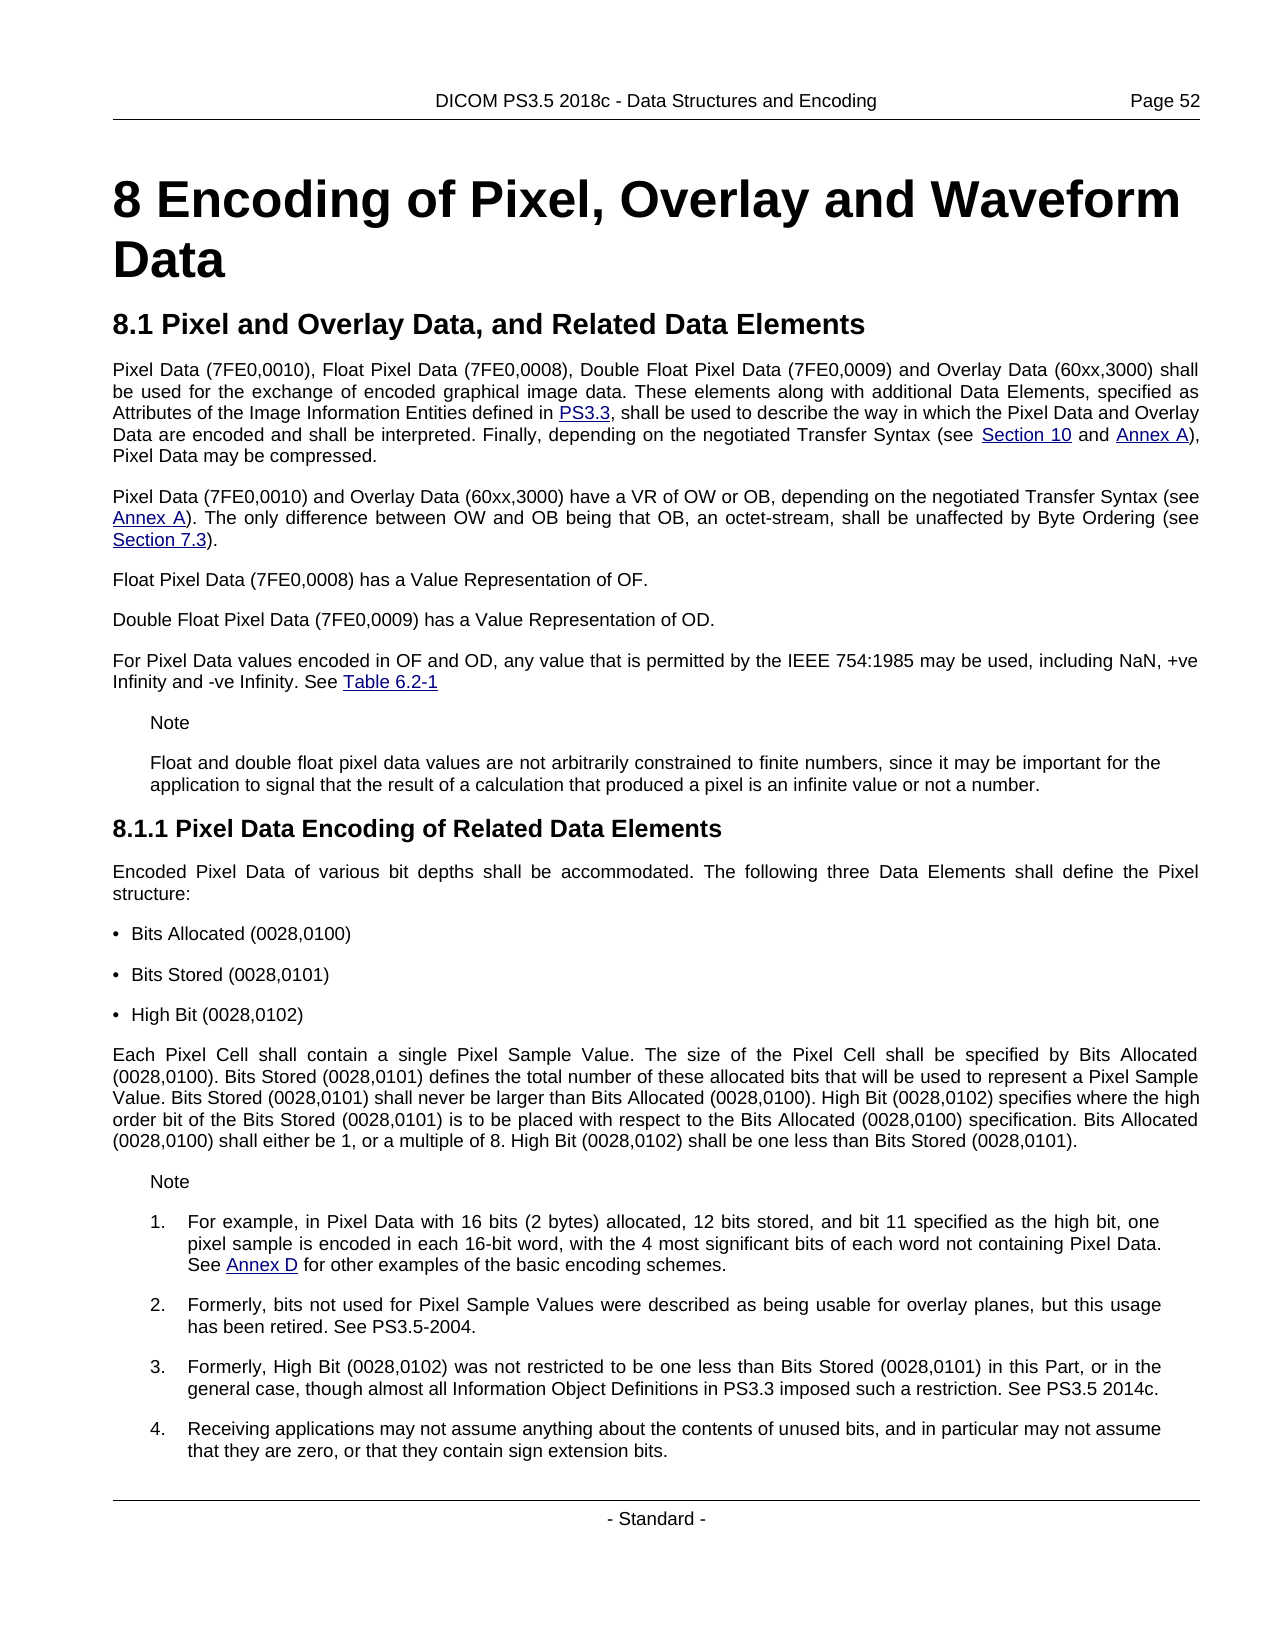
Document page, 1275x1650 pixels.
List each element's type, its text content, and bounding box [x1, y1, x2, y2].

text Float Pixel Data (7FE0,0008) has a Value Representation of OF. [112, 569, 1200, 591]
list Receiving applications may not assume anything about the contents of unused bits, and in particular may not assume that they are zero, or that they contain sign extension bits. [150, 1418, 1162, 1461]
text Double Float Pixel Data (7FE0,0009) has a Value Representation of OD. [112, 609, 1200, 631]
text Float and double float pixel data values are not arbitrarily constrained to finite numbers, since it may be important for the application to signal that the result of a calculation that produced a pixel is an infinite value or not a number. [150, 752, 1162, 795]
text Note [150, 1171, 1162, 1192]
text Pixel Data (7FE0,0010), Float Pixel Data (7FE0,0008), Double Float Pixel Data (7FE0,0009) and Overlay Data (60xx,3000) shall be used for the exchange of encoded graphical image data. These elements along with additional Data Elements, specified as Attributes of the Image Information Entities defined in PS3.3, shall be used to describe the way in which the Pixel Data and Overlay Data are encoded and shall be interpreted. Finally, depending on the negotiated Transfer Syntax (see Section 10 and Annex A), Pixel Data may be compressed. [112, 359, 1200, 467]
list High Bit (0028,0102) [112, 1004, 1200, 1025]
list Bits Allocated (0028,0100) [112, 923, 1200, 944]
text Each Pixel Cell shall contain a single Pixel Sample Value. The size of the Pixel Cell shall be specified by Bits Allocated (0028,0100). Bits Stored (0028,0101) defines the total number of these allocated bits that will be used to represent a Pixel Sample Value. Bits Stored (0028,0101) shall never be larger than Bits Allocated (0028,0100). High Bit (0028,0102) specifies where the high order bit of the Bits Stored (0028,0101) is to be placed with respect to the Bits Allocated (0028,0100) specification. Bits Allocated (0028,0100) shall either be 1, or a multiple of 8. High Bit (0028,0102) shall be one less than Bits Stored (0028,0101). [112, 1044, 1200, 1152]
text 8 Encoding of Pixel, Overlay and Waveform Data [112, 169, 1200, 288]
list For example, in Pixel Data with 16 bits (2 bytes) allocated, 12 bits stored, and bit 11 specified as the high bit, one pixel sample is encoded in each 16-bit word, with the 4 most significant bits of each word not containing Pixel Data. See Annex D for other examples of the basic encoding schemes. [150, 1211, 1162, 1276]
text Pixel Data (7FE0,0010) and Overlay Data (60xx,3000) have a VR of OW or OB, depending on the negotiated Transfer Syntax (see Annex A). The only difference between OW and OB being that OB, an octet-stream, shall be unaffected by Byte Ordering (see Section 7.3). [112, 486, 1200, 550]
text For Pixel Data values encoded in OF and OD, any value that is permitted by the IEEE 754:1985 may be used, including NaN, +ve Infinity and -ve Infinity. See Table 6.2-1 [112, 649, 1200, 693]
text Note [150, 711, 1162, 733]
list Bits Stored (0028,0101) [112, 963, 1200, 985]
text 8.1.1 Pixel Data Encoding of Related Data Elements [112, 814, 1200, 842]
text 8.1 Pixel and Overlay Data, and Related Data Elements [112, 307, 1200, 340]
text Encoded Pixel Data of various bit depths shall be accommodated. The following three Data Elements shall define the Pixel structure: [112, 861, 1200, 904]
list Formerly, High Bit (0028,0102) was not restricted to be one less than Bits Stored (0028,0101) in this Part, or in the general case, though almost all Information Object Definitions in PS3.3 imposed such a restriction. See PS3.5 2014c. [150, 1356, 1162, 1399]
list Formerly, bits not used for Pixel Sample Values were described as being usable for overlay planes, but this usage has been retired. See PS3.5-2004. [150, 1294, 1162, 1337]
